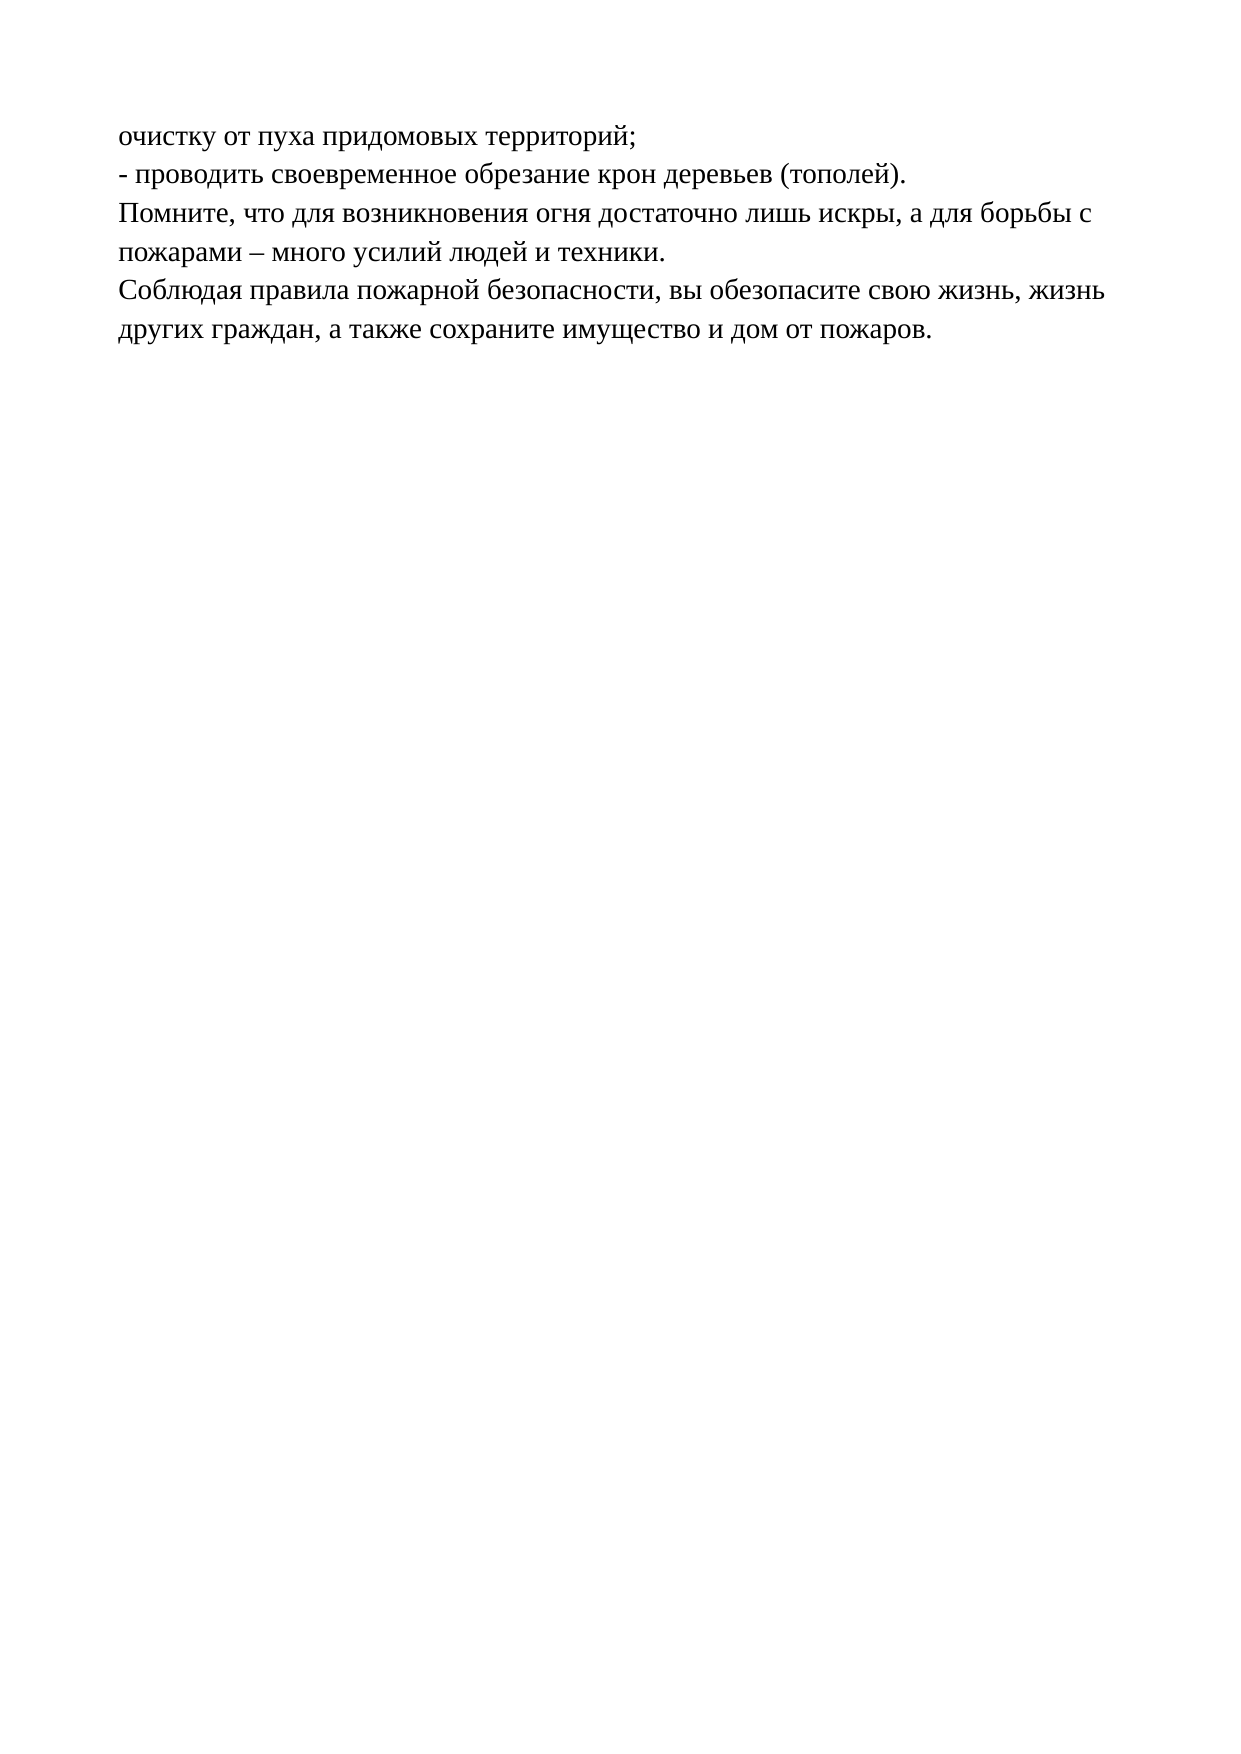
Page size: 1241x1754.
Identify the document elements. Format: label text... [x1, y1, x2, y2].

text Соблюдая правила пожарной безопасности, вы обезопасите свою жизнь, жизнь других граждан, а также сохраните имущество и дом от пожаров. [118, 272, 1122, 344]
text - проводить своевременное обрезание крон деревьев (тополей). [118, 157, 1122, 190]
text Помните, что для возникновения огня достаточно лишь искры, а для борьбы с пожарами – много усилий людей и техники. [118, 195, 1122, 267]
text очистку от пуха придомовых территорий; [118, 118, 1122, 152]
